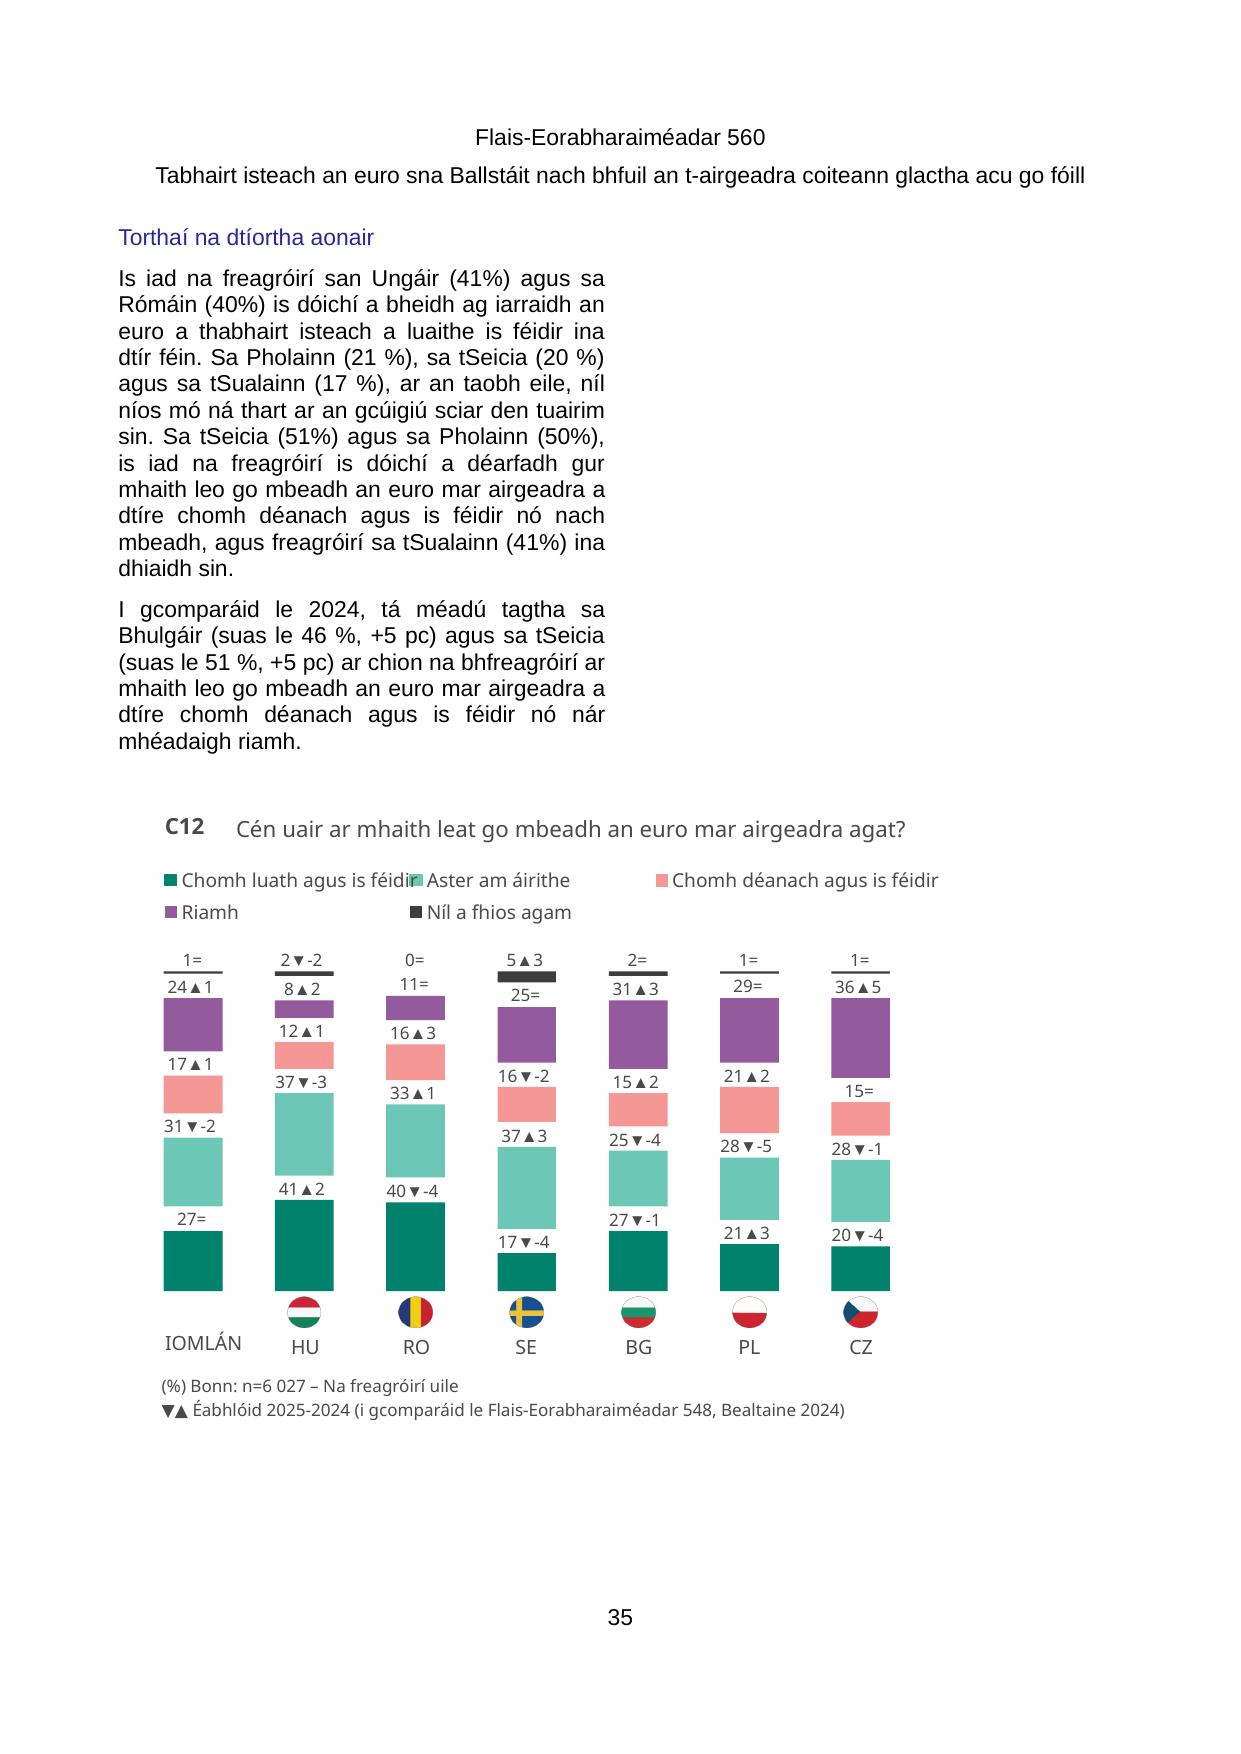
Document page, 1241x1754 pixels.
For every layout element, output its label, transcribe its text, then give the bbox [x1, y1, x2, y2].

text Is iad na freagróirí san Ungáir (41%) agus sa Rómáin (40%) is dóichí a bheidh ag iarraidh an euro a thabhairt isteach a luaithe is féidir ina dtír féin. Sa Pholainn (21 %), sa tSeicia (20 %) agus sa tSualainn (17 %), ar an taobh eile, níl níos mó ná thart ar an gcúigiú sciar den tuairim sin. Sa tSeicia (51%) agus sa Pholainn (50%), is iad na freagróirí is dóichí a déarfadh gur mhaith leo go mbeadh an euro mar airgeadra a dtíre chomh déanach agus is féidir nó nach mbeadh, agus freagróirí sa tSualainn (41%) ina dhiaidh sin. [118, 265, 605, 581]
picture [843, 1296, 878, 1328]
picture [398, 1296, 433, 1328]
text I gcomparáid le 2024, tá méadú tagtha sa Bhulgáir (suas le 46 %, +5 pc) agus sa tSeicia (suas le 51 %, +5 pc) ar chion na bhfreagróirí ar mhaith leo go mbeadh an euro mar airgeadra a dtíre chomh déanach agus is féidir nó nár mhéadaigh riamh. [118, 596, 605, 754]
picture [732, 1296, 767, 1328]
picture [287, 1296, 321, 1328]
picture [509, 1296, 544, 1328]
picture [621, 1296, 656, 1328]
text Torthaí na dtíortha aonair [118, 224, 605, 250]
